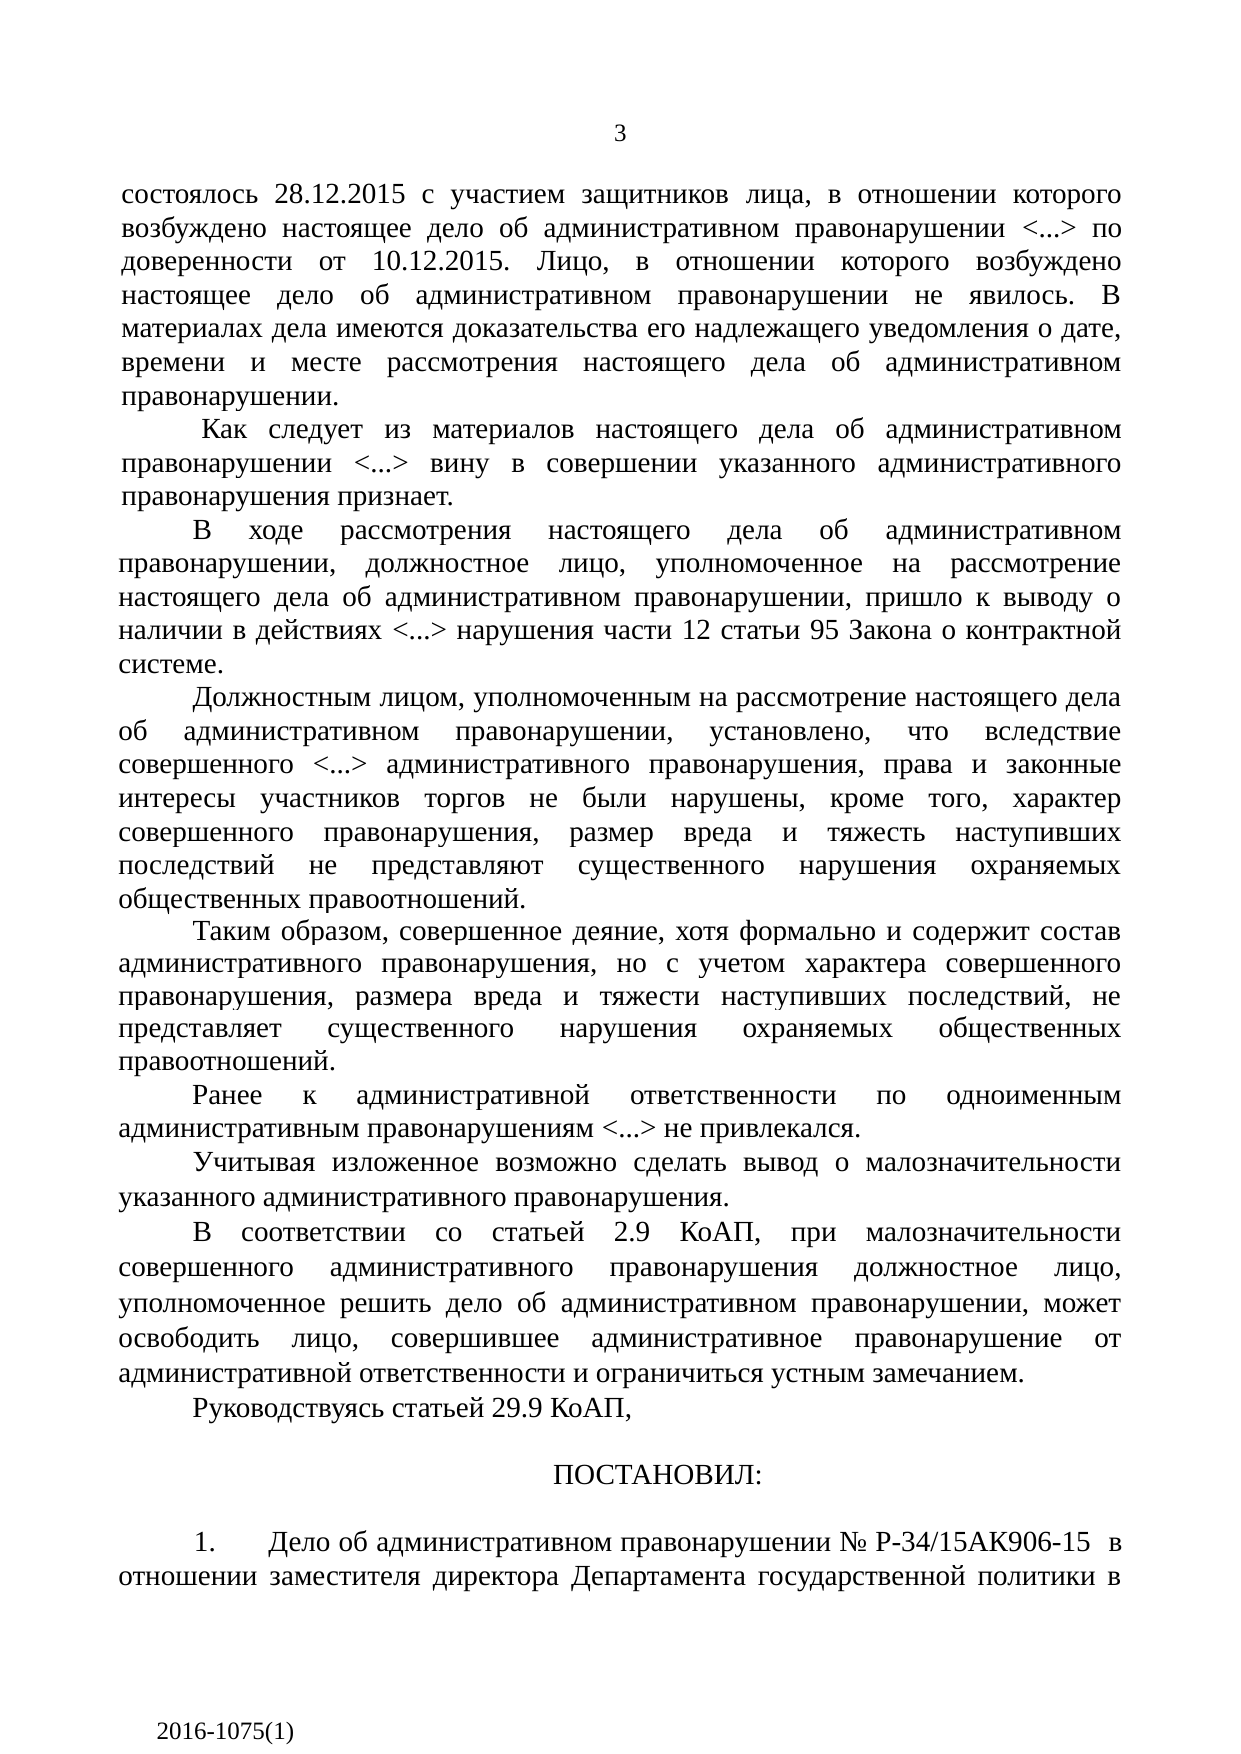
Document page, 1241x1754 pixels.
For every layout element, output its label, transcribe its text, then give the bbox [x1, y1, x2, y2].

list Дело об административном правонарушении № Р-34/15АК906-15 в отношении заместителя директора Департамента государственной политики в [118, 1524, 1122, 1592]
text Таким образом, совершенное деяние, хотя формально и содержит состав административного правонарушения, но с учетом характера совершенного правонарушения, размера вреда и тяжести наступивших последствий, не представляет существенного нарушения охраняемых общественных правоотношений. [118, 914, 1122, 1077]
text Руководствуясь статьей 29.9 КоАП, [118, 1390, 1122, 1424]
text В ходе рассмотрения настоящего дела об административном правонарушении, должностное лицо, уполномоченное на рассмотрение настоящего дела об административном правонарушении, пришло к выводу о наличии в действиях <...> нарушения части 12 статьи 95 Закона о контрактной системе. [118, 512, 1122, 679]
text Должностным лицом, уполномоченным на рассмотрение настоящего дела об административном правонарушении, установлено, что вследствие совершенного <...> административного правонарушения, права и законные интересы участников торгов не были нарушены, кроме того, характер совершенного правонарушения, размер вреда и тяжесть наступивших последствий не представляют существенного нарушения охраняемых общественных правоотношений. [118, 679, 1122, 914]
text состоялось 28.12.2015 с участием защитников лица, в отношении которого возбуждено настоящее дело об административном правонарушении <...> по доверенности от 10.12.2015. Лицо, в отношении которого возбуждено настоящее дело об административном правонарушении не явилось. В материалах дела имеются доказательства его надлежащего уведомления о дате, времени и месте рассмотрения настоящего дела об административном правонарушении. [121, 176, 1122, 411]
text Как следует из материалов настоящего дела об административном правонарушении <...> вину в совершении указанного административного правонарушения признает. [121, 411, 1122, 512]
text Учитывая изложенное возможно сделать вывод о малозначительности указанного административного правонарушения. [118, 1144, 1122, 1213]
text ПОСТАНОВИЛ: [118, 1457, 1122, 1491]
text В соответствии со статьей 2.9 КоАП, при малозначительности совершенного административного правонарушения должностное лицо, уполномоченное решить дело об административном правонарушении, может освободить лицо, совершившее административное правонарушение от административной ответственности и ограничиться устным замечанием. [118, 1214, 1122, 1389]
text Ранее к административной ответственности по одноименным административным правонарушениям <...> не привлекался. [118, 1077, 1122, 1144]
